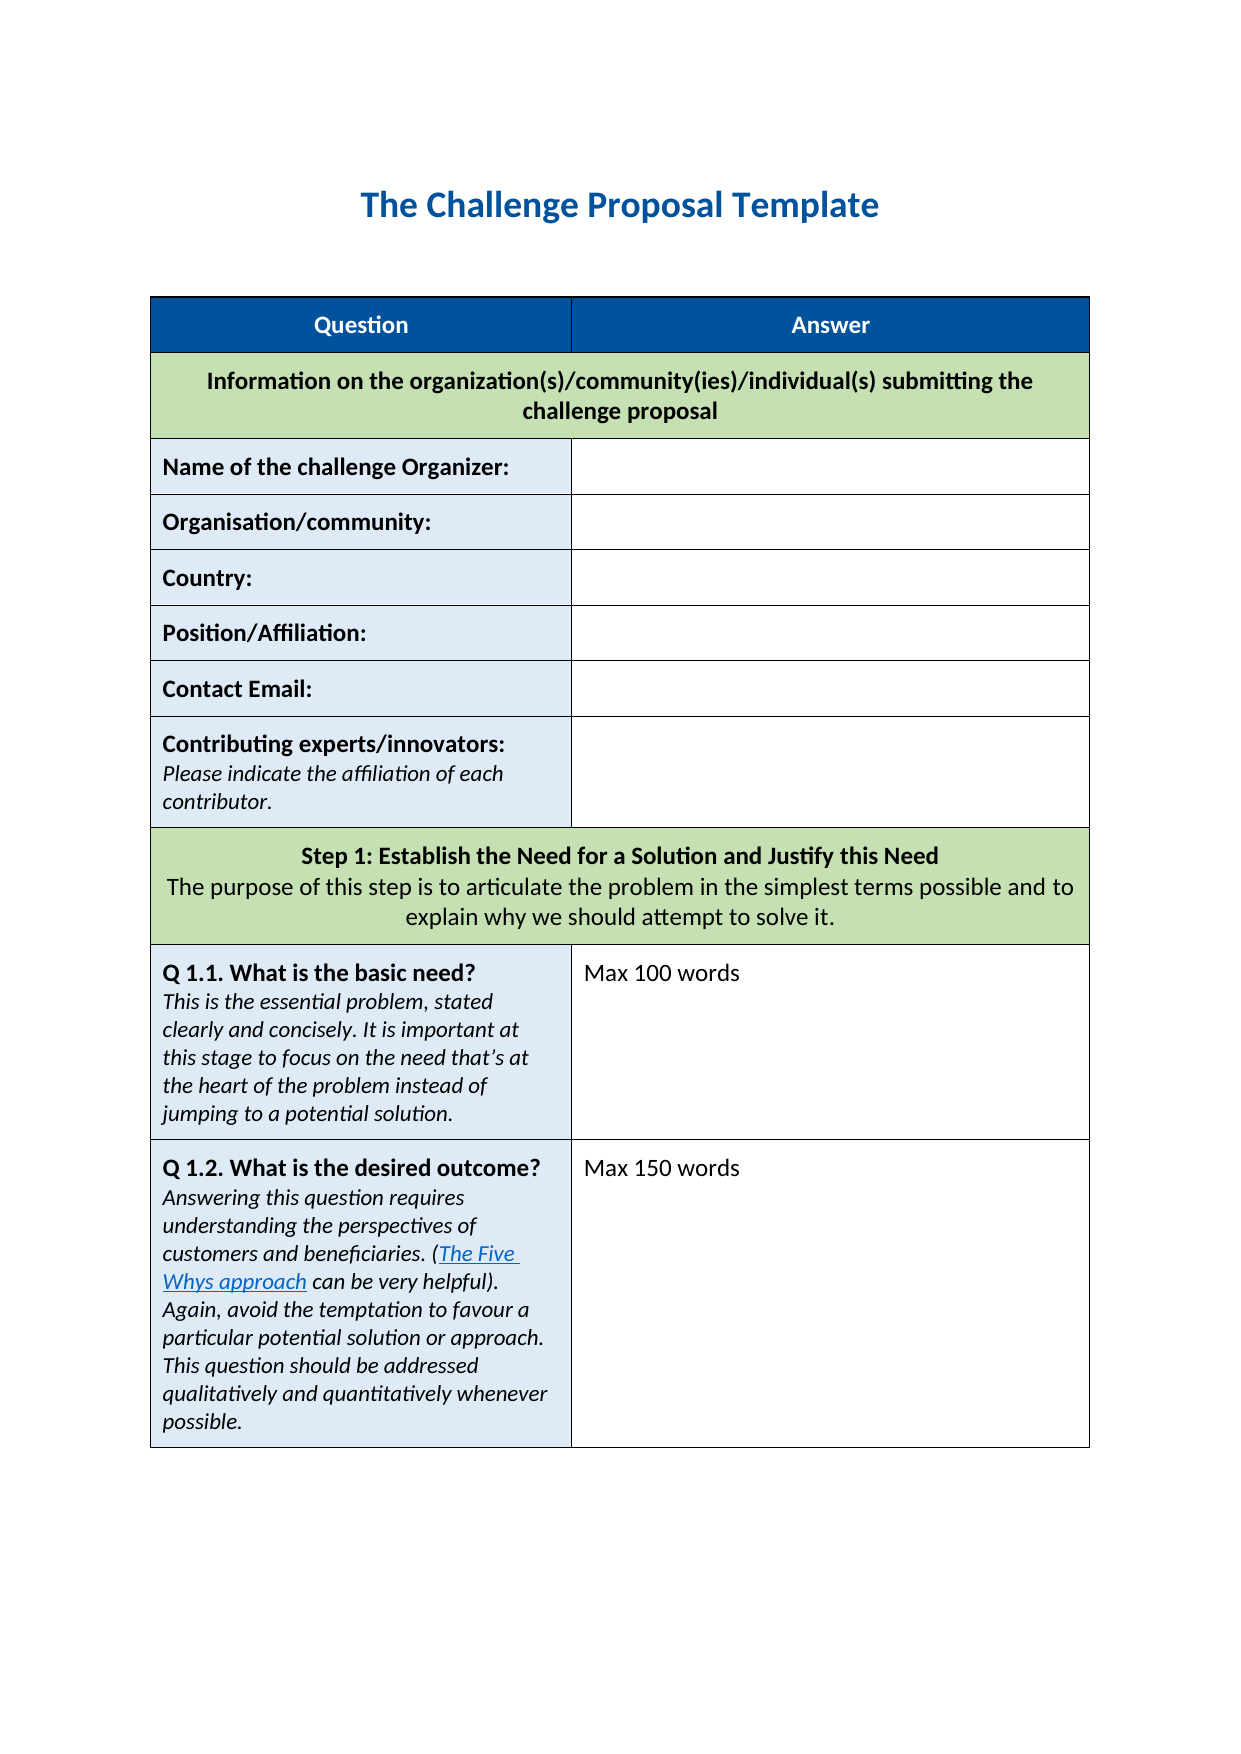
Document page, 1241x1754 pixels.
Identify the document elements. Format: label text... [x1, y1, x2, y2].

table_cell Name of the challenge Organizer: [151, 439, 571, 493]
table_cell [572, 606, 1089, 660]
table_header Answer [572, 298, 1089, 352]
table_cell Country: [151, 550, 571, 604]
table_cell [572, 661, 1089, 716]
table_cell Organisation/community: [151, 495, 571, 549]
table_cell [572, 717, 1089, 827]
subtitle The Challenge Proposal Template [150, 181, 1090, 227]
table_cell Max 100 words [572, 945, 1089, 1139]
table_cell Q 1.2. What is the desired outcome? Answering this question requires understanding the perspectives of customers and beneficiaries. (The Five Whys approach can be very helpful). Again, avoid the temptation to favour a particular potential solution or approach. This question should be addressed qualitatively and quantitatively whenever possible. [151, 1140, 571, 1447]
table_cell [572, 550, 1089, 604]
table_cell Q 1.1. What is the basic need? This is the essential problem, stated clearly and concisely. It is important at this stage to focus on the need that’s at the heart of the problem instead of jumping to a potential solution. [151, 945, 571, 1139]
table_cell [572, 495, 1089, 549]
table_cell Contributing experts/innovators: Please indicate the affiliation of each contributor. [151, 717, 571, 827]
table_cell Max 150 words [572, 1140, 1089, 1447]
table_cell Step 1: Establish the Need for a Solution and Justify this Need The purpose of this step is to articulate the problem in the simplest terms possible and to explain why we should attempt to solve it. [151, 828, 1089, 944]
table_cell [572, 439, 1089, 493]
table_cell Information on the organization(s)/community(ies)/individual(s) submitting the challenge proposal [151, 353, 1089, 438]
table_cell Position/Affiliation: [151, 606, 571, 660]
table_header Question [151, 298, 571, 352]
table_cell Contact Email: [151, 661, 571, 716]
